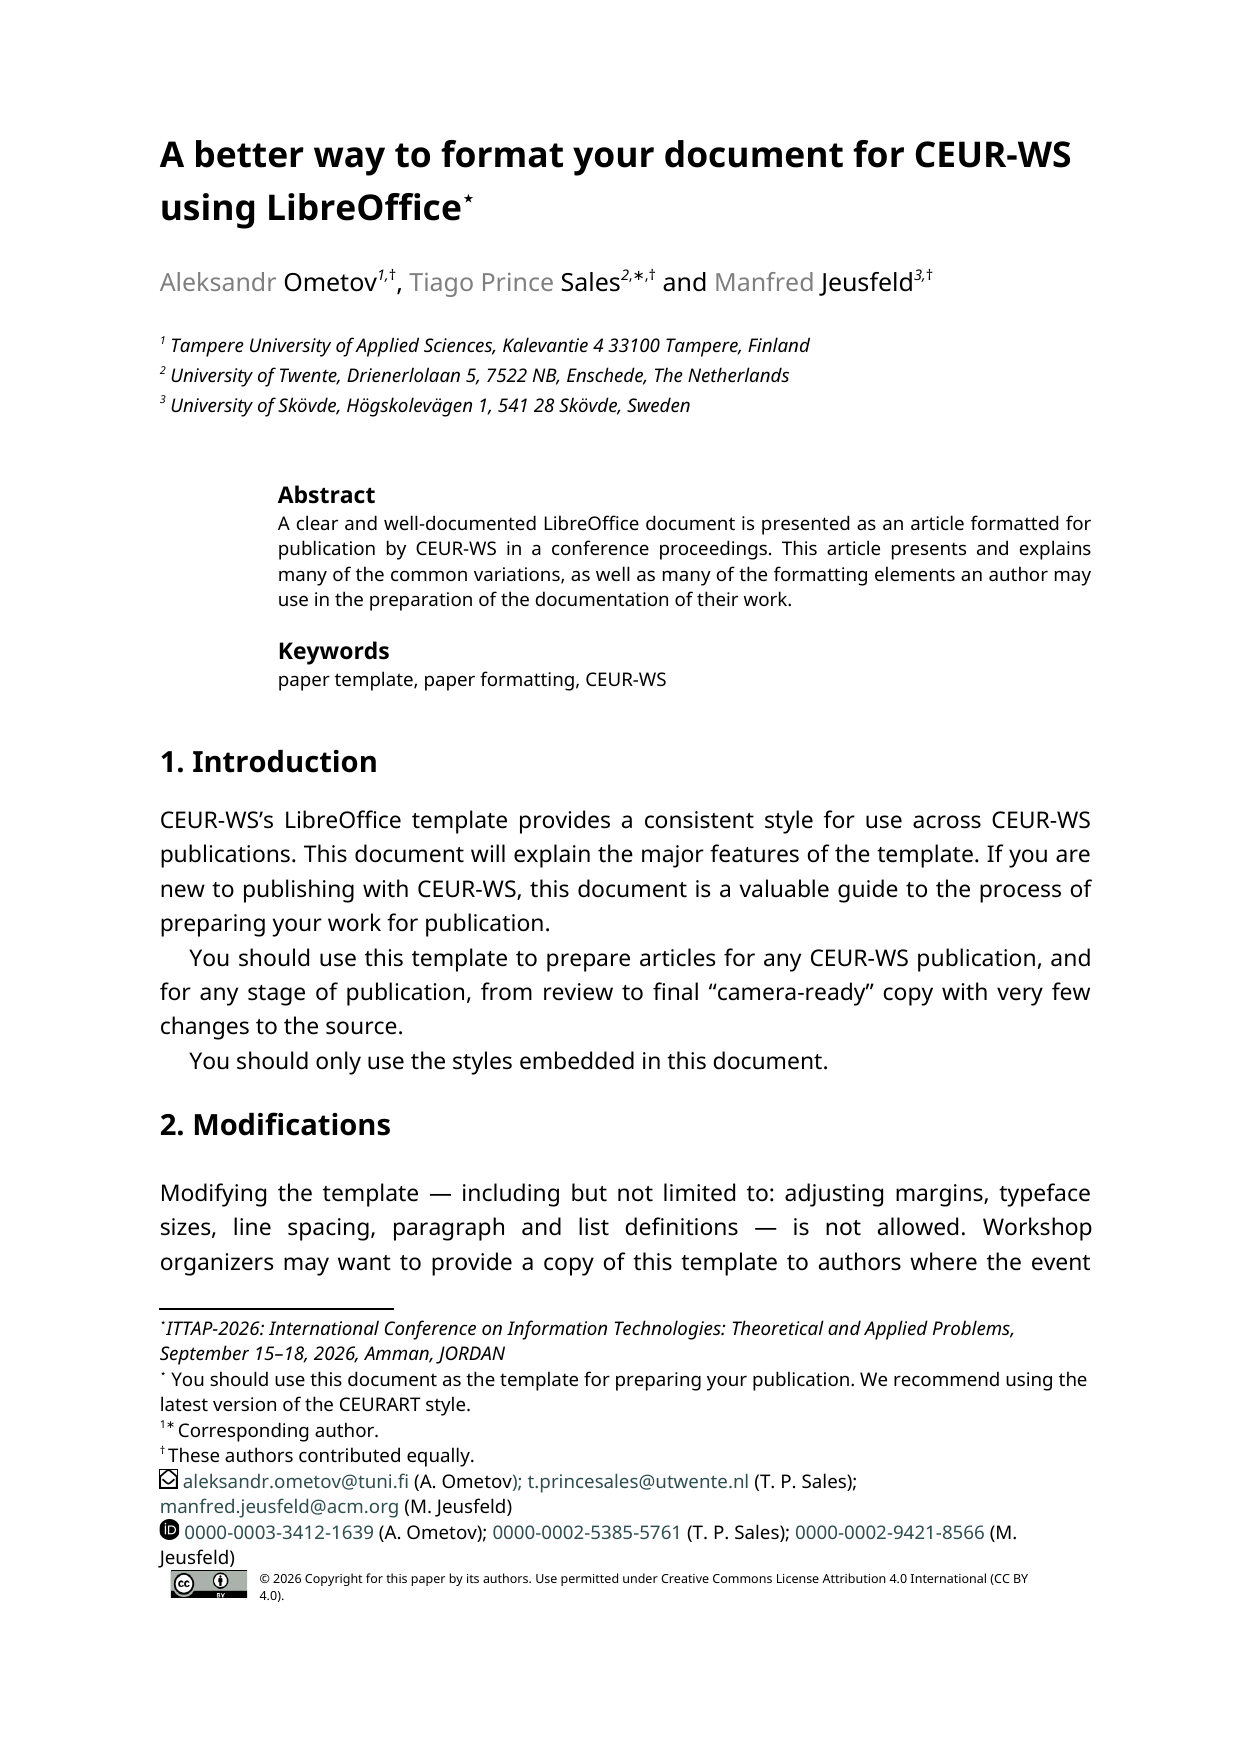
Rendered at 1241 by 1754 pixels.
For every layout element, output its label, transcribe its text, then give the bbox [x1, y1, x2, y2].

subtitle Modifications [159, 1104, 1093, 1144]
text 0000-0003-3412-1639 (A. Ometov); 0000-0002-5385-5761 (T. P. Sales); 0000-0002-9421-8566 (M. Jeusfeld) [159, 1519, 1093, 1570]
text CEUR-WS’s LibreOffice template provides a consistent style for use across CEUR-WS publications. This document will explain the major features of the template. If you are new to publishing with CEUR-WS, this document is a valuable guide to the process of preparing your work for publication. [159, 804, 1093, 938]
text You should use this template to prepare articles for any CEUR-WS publication, and for any stage of publication, from review to final “camera-ready” copy with very few changes to the source. [159, 942, 1093, 1042]
title A better way to format your document for CEUR-WS using LibreOffice [159, 130, 1093, 231]
text 3 University of Skövde, Högskolevägen 1, 541 28 Skövde, Sweden [159, 392, 1093, 418]
picture [159, 1519, 180, 1540]
text paper template, paper formatting, CEUR-WS [159, 666, 1093, 692]
text ∗ Corresponding author. [159, 1417, 1093, 1443]
table_header [160, 1570, 248, 1604]
text Modifying the template — including but not limited to: adjusting margins, typeface sizes, line spacing, paragraph and list definitions — is not allowed. Workshop organizers may want to provide a copy of this template to authors where the event [159, 1177, 1093, 1277]
title Abstract [278, 479, 1093, 510]
picture [160, 1470, 177, 1488]
text † These authors contributed equally. [159, 1443, 1093, 1468]
title ITTAP-2026: International Conference on Information Technologies: Theoretical and Applied Problems, September 15–18, 2026, Amman, JORDAN [159, 1315, 1093, 1366]
text 1 Tampere University of Applied Sciences, Kalevantie 4 33100 Tampere, Finland [159, 333, 1093, 358]
text Aleksandr Ometov1,†, Tiago Prince Sales2,∗,† and Manfred Jeusfeld3,† [159, 265, 1093, 299]
text A clear and well-documented LibreOffice document is presented as an article formatted for publication by CEUR-WS in a conference proceedings. This article presents and explains many of the common variations, as well as many of the formatting elements an author may use in the preparation of the documentation of their work. [278, 510, 1093, 612]
text aleksandr.ometov@tuni.fi (A. Ometov); t.princesales@utwente.nl (T. P. Sales); manfred.jeusfeld@acm.org (M. Jeusfeld) [159, 1468, 1093, 1519]
text 2 University of Twente, Drienerlolaan 5, 7522 NB, Enschede, The Netherlands [159, 362, 1093, 388]
subtitle Introduction [159, 742, 1093, 781]
text ⋆ You should use this document as the template for preparing your publication. We recommend using the latest version of the CEURART style. [159, 1366, 1093, 1417]
title Keywords [278, 635, 1093, 666]
table_header © 2026 Copyright for this paper by its authors. Use permitted under Creative Commons License Attribution 4.0 International (CC BY 4.0). [248, 1570, 1042, 1604]
text You should only use the styles embedded in this document. [159, 1045, 1093, 1076]
